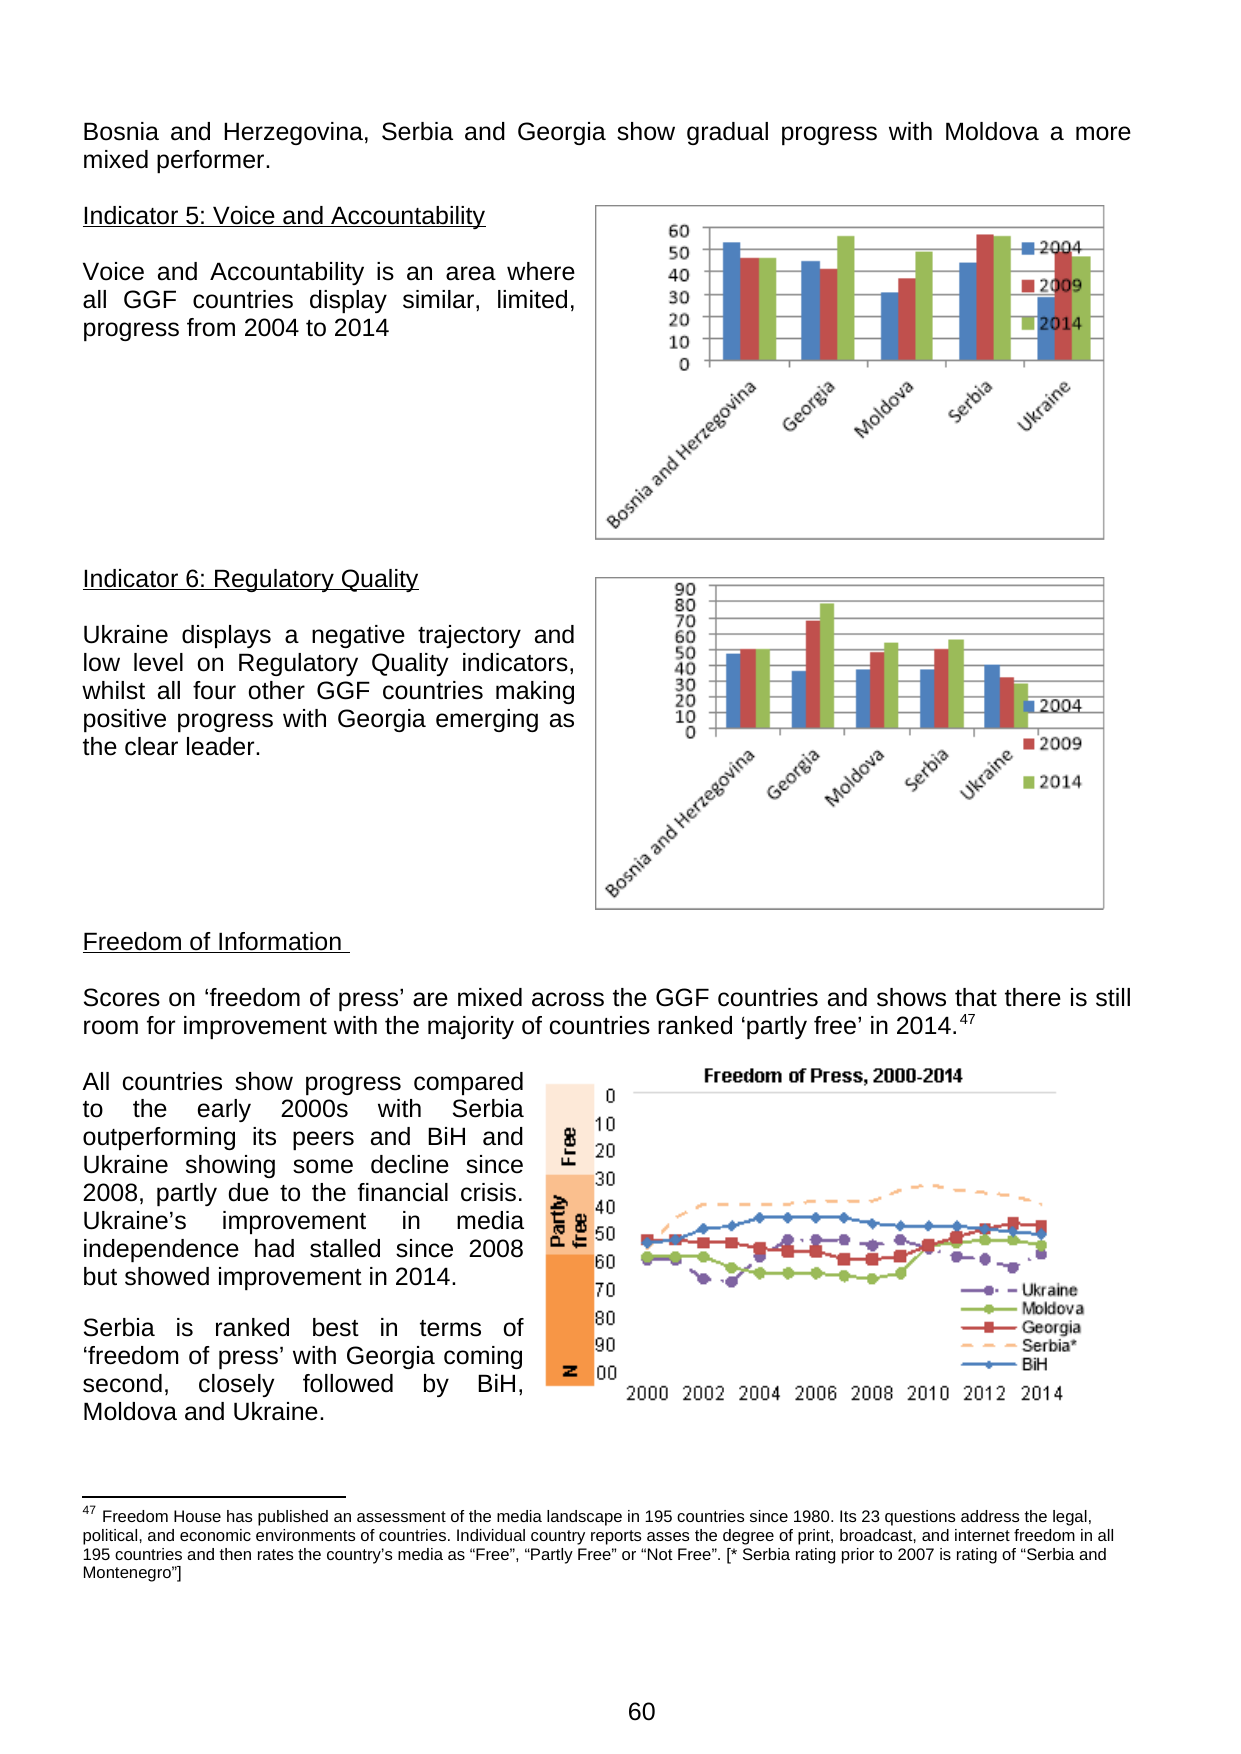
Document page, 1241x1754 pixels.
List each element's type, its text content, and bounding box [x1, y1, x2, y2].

text [1105, 258, 1134, 341]
picture [543, 1054, 1111, 1416]
picture [595, 205, 1105, 543]
text Voice and Accountability is an area where all GGF countries display similar, limited, progress from 2004 to 2014 [82, 258, 595, 341]
text Freedom of Information [82, 928, 1134, 956]
text All countries show progress compared to the early 2000s with Serbia outperforming its peers and BiH and Ukraine showing some decline since 2008, partly due to the financial crisis. Ukraine’s improvement in media independence had stalled since 2008 but showed improvement in 2014. [82, 1067, 543, 1291]
text Indicator 5: Voice and Accountability [82, 202, 1134, 230]
text Ukraine displays a negative trajectory and low level on Regulatory Quality indicators, whilst all four other GGF countries making positive progress with Georgia emerging as the clear leader. [82, 621, 595, 760]
text Serbia is ranked best in terms of ‘freedom of press’ with Georgia coming second, closely followed by BiH, Moldova and Ukraine. [82, 1314, 1134, 1426]
text [1105, 621, 1134, 760]
picture [595, 577, 1105, 910]
text Freedom House has published an assessment of the media landscape in 195 countries since 1980. Its 23 questions address the legal, political, and economic environments of countries. Individual country reports asses the degree of print, broadcast, and internet freedom in all 195 countries and then rates the country’s media as “Free”, “Partly Free” or “Not Free”. [* Serbia rating prior to 2007 is rating of “Serbia and Montenegro”] [82, 1503, 1134, 1582]
text Bosnia and Herzegovina, Serbia and Georgia show gradual progress with Moldova a more mixed performer. [82, 118, 1134, 174]
text Scores on ‘freedom of press’ are mixed across the GGF countries and shows that there is still room for improvement with the majority of countries ranked ‘partly free’ in 2014. [82, 983, 1134, 1039]
text Indicator 6: Regulatory Quality [82, 565, 1134, 593]
